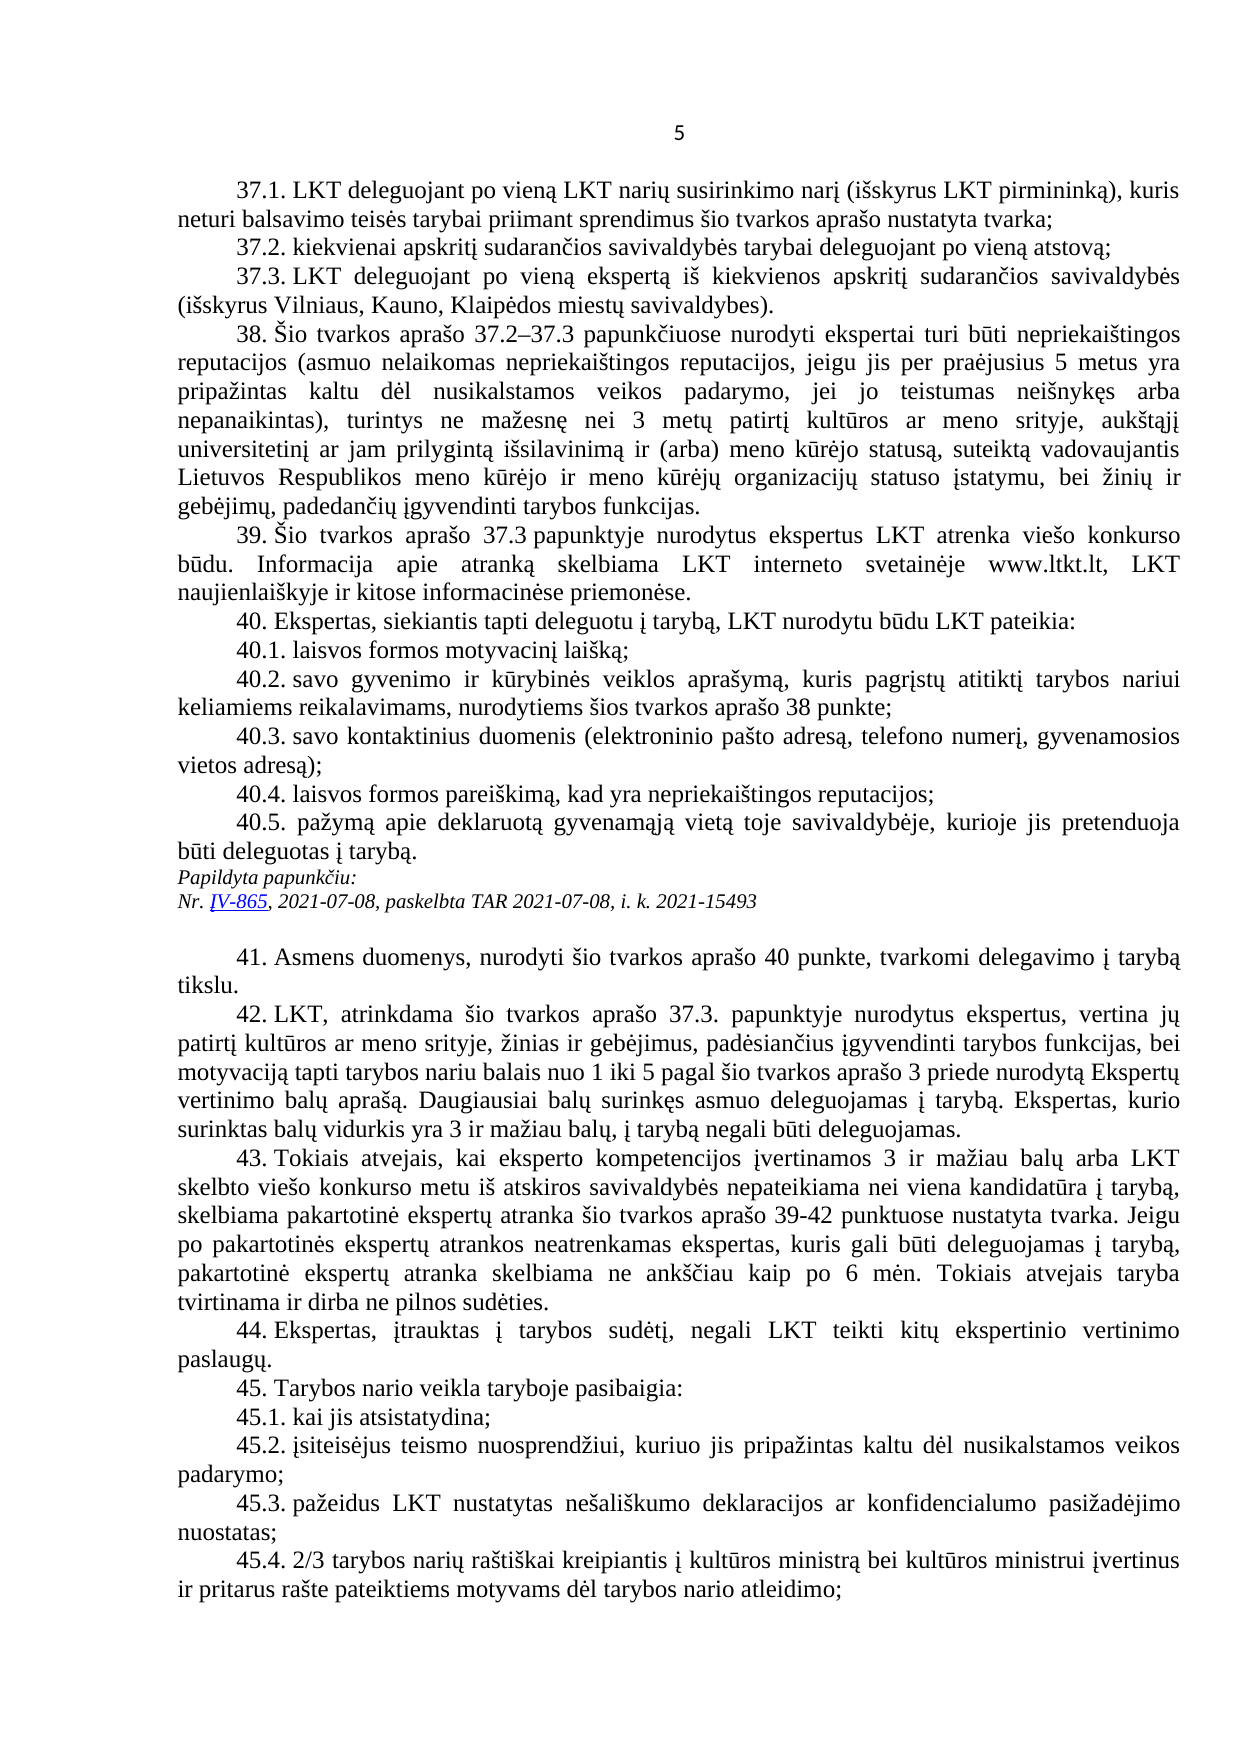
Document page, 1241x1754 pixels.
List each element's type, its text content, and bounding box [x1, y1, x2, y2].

text 38. Šio tvarkos aprašo 37.2–37.3 papunkčiuose nurodyti ekspertai turi būti nepriekaištingos reputacijos (asmuo nelaikomas nepriekaištingos reputacijos, jeigu jis per praėjusius 5 metus yra pripažintas kaltu dėl nusikalstamos veikos padarymo, jei jo teistumas neišnykęs arba nepanaikintas), turintys ne mažesnę nei 3 metų patirtį kultūros ar meno srityje, aukštąjį universitetinį ar jam prilygintą išsilavinimą ir (arba) meno kūrėjo statusą, suteiktą vadovaujantis Lietuvos Respublikos meno kūrėjo ir meno kūrėjų organizacijų statuso įstatymu, bei žinių ir gebėjimų, padedančių įgyvendinti tarybos funkcijas. [177, 319, 1181, 520]
text 37.2. kiekvienai apskritį sudarančios savivaldybės tarybai deleguojant po vieną atstovą; [177, 232, 1181, 261]
text 45. Tarybos nario veikla taryboje pasibaigia: [177, 1373, 1181, 1402]
text 44. Ekspertas, įtrauktas į tarybos sudėtį, negali LKT teikti kitų ekspertinio vertinimo paslaugų. [177, 1316, 1181, 1373]
text 45.2. įsiteisėjus teismo nuosprendžiui, kuriuo jis pripažintas kaltu dėl nusikalstamos veikos padarymo; [177, 1431, 1181, 1488]
text 40. Ekspertas, siekiantis tapti deleguotu į tarybą, LKT nurodytu būdu LKT pateikia: [177, 606, 1181, 635]
text Papildyta papunkčiu: [177, 865, 1181, 889]
text 40.1. laisvos formos motyvacinį laišką; [177, 635, 1181, 664]
text 41. Asmens duomenys, nurodyti šio tvarkos aprašo 40 punkte, tvarkomi delegavimo į tarybą tikslu. [177, 942, 1181, 999]
text 37.1. LKT deleguojant po vieną LKT narių susirinkimo narį (išskyrus LKT pirmininką), kuris neturi balsavimo teisės tarybai priimant sprendimus šio tvarkos aprašo nustatyta tvarka; [177, 175, 1181, 232]
text 37.3. LKT deleguojant po vieną ekspertą iš kiekvienos apskritį sudarančios savivaldybės (išskyrus Vilniaus, Kauno, Klaipėdos miestų savivaldybes). [177, 261, 1181, 319]
text 39. Šio tvarkos aprašo 37.3 papunktyje nurodytus ekspertus LKT atrenka viešo konkurso būdu. Informacija apie atranką skelbiama LKT interneto svetainėje www.ltkt.lt, LKT naujienlaiškyje ir kitose informacinėse priemonėse. [177, 520, 1181, 606]
text 40.4. laisvos formos pareiškimą, kad yra nepriekaištingos reputacijos; [177, 779, 1181, 807]
text 40.3. savo kontaktinius duomenis (elektroninio pašto adresą, telefono numerį, gyvenamosios vietos adresą); [177, 721, 1181, 779]
text 42. LKT, atrinkdama šio tvarkos aprašo 37.3. papunktyje nurodytus ekspertus, vertina jų patirtį kultūros ar meno srityje, žinias ir gebėjimus, padėsiančius įgyvendinti tarybos funkcijas, bei motyvaciją tapti tarybos nariu balais nuo 1 iki 5 pagal šio tvarkos aprašo 3 priede nurodytą Ekspertų vertinimo balų aprašą. Daugiausiai balų surinkęs asmuo deleguojamas į tarybą. Ekspertas, kurio surinktas balų vidurkis yra 3 ir mažiau balų, į tarybą negali būti deleguojamas. [177, 999, 1181, 1143]
text 45.4. 2/3 tarybos narių raštiškai kreipiantis į kultūros ministrą bei kultūros ministrui įvertinus ir pritarus rašte pateiktiems motyvams dėl tarybos nario atleidimo; [177, 1546, 1181, 1603]
text 40.2. savo gyvenimo ir kūrybinės veiklos aprašymą, kuris pagrįstų atitiktį tarybos nariui keliamiems reikalavimams, nurodytiems šios tvarkos aprašo 38 punkte; [177, 664, 1181, 721]
text Nr. ĮV-865, 2021-07-08, paskelbta TAR 2021-07-08, i. k. 2021-15493 [177, 889, 1181, 913]
text 43. Tokiais atvejais, kai eksperto kompetencijos įvertinamos 3 ir mažiau balų arba LKT skelbto viešo konkurso metu iš atskiros savivaldybės nepateikiama nei viena kandidatūra į tarybą, skelbiama pakartotinė ekspertų atranka šio tvarkos aprašo 39-42 punktuose nustatyta tvarka. Jeigu po pakartotinės ekspertų atrankos neatrenkamas ekspertas, kuris gali būti deleguojamas į tarybą, pakartotinė ekspertų atranka skelbiama ne ankščiau kaip po 6 mėn. Tokiais atvejais taryba tvirtinama ir dirba ne pilnos sudėties. [177, 1143, 1181, 1316]
text 45.3. pažeidus LKT nustatytas nešališkumo deklaracijos ar konfidencialumo pasižadėjimo nuostatas; [177, 1488, 1181, 1546]
text 45.1. kai jis atsistatydina; [177, 1402, 1181, 1431]
text 40.5. pažymą apie deklaruotą gyvenamąją vietą toje savivaldybėje, kurioje jis pretenduoja būti deleguotas į tarybą. [177, 807, 1181, 865]
